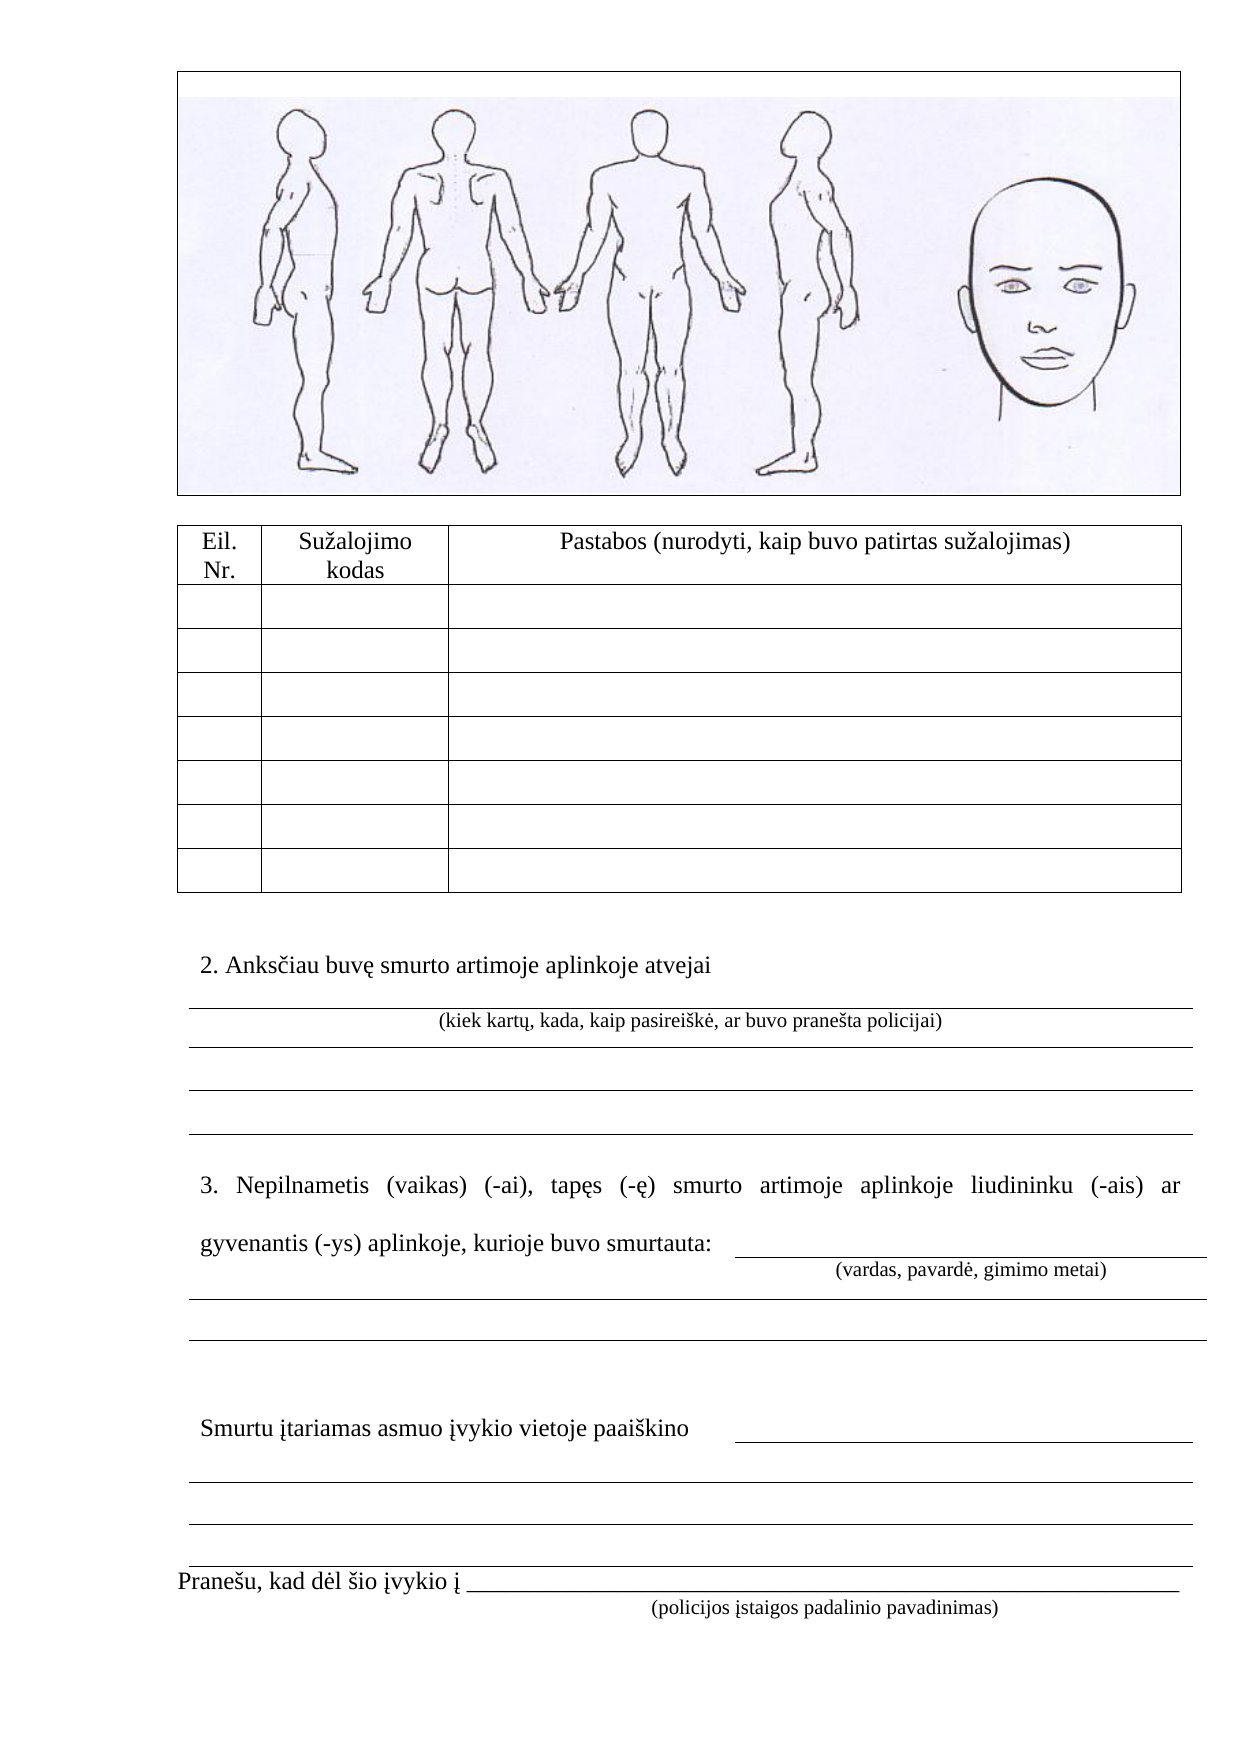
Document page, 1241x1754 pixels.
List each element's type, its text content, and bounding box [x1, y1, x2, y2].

table_cell [177, 1413, 188, 1441]
table_cell [449, 673, 1181, 716]
table_cell [177, 1524, 188, 1566]
table_cell [178, 805, 261, 848]
table_cell [449, 629, 1181, 672]
table_cell [449, 805, 1181, 848]
table_header [177, 1384, 1192, 1413]
table_cell [262, 585, 448, 627]
text Pranešu, kad dėl šio įvykio į _________________________________________________________ [177, 1566, 1181, 1595]
table_cell [189, 1048, 1192, 1090]
table_cell Smurtu įtariamas asmuo įvykio vietoje paaiškino [189, 1413, 735, 1441]
table_header 3. Nepilnametis (vaikas) (-ai), tapęs (-ę) smurto artimoje aplinkoje liudininku (-ais) ar [189, 1170, 1192, 1228]
table_cell [178, 585, 261, 627]
table_cell [262, 761, 448, 804]
table_cell [178, 849, 261, 892]
table_cell [177, 1441, 188, 1482]
table_cell [449, 849, 1181, 892]
table_cell (vardas, pavardė, gimimo metai) [735, 1258, 1207, 1298]
table_cell [177, 1482, 188, 1524]
table_cell [189, 1483, 1192, 1524]
table_cell [449, 761, 1181, 804]
table_cell [189, 1091, 1192, 1134]
table_cell [178, 629, 261, 672]
text (policijos įstaigos padalinio pavadinimas) [177, 1595, 1181, 1619]
table_cell [262, 717, 448, 760]
table_cell [189, 1441, 735, 1482]
table_cell [262, 849, 448, 892]
table_cell [178, 673, 261, 716]
table_cell [449, 585, 1181, 627]
table_header [735, 1228, 1207, 1257]
table_header [779, 950, 1192, 1008]
table_header Eil. Nr. [178, 526, 261, 583]
table_header Sužalojimo kodas [262, 526, 448, 583]
table_cell [735, 1443, 1192, 1482]
table_header gyvenantis (-ys) aplinkoje, kurioje buvo smurtauta: [189, 1228, 735, 1298]
table_cell [189, 1300, 1207, 1340]
table_cell [262, 629, 448, 672]
table_cell (kiek kartų, kada, kaip pasireiškė, ar buvo pranešta policijai) [189, 1009, 1192, 1047]
table_cell [735, 1413, 1192, 1441]
table_cell [178, 717, 261, 760]
table_cell [449, 717, 1181, 760]
table_header 2. Anksčiau buvę smurto artimoje aplinkoje atvejai [189, 950, 779, 1008]
table_cell [262, 805, 448, 848]
table_cell [189, 1525, 1192, 1566]
table_cell [262, 673, 448, 716]
table_header Pastabos (nurodyti, kaip buvo patirtas sužalojimas) [449, 526, 1181, 583]
table_cell [178, 761, 261, 804]
